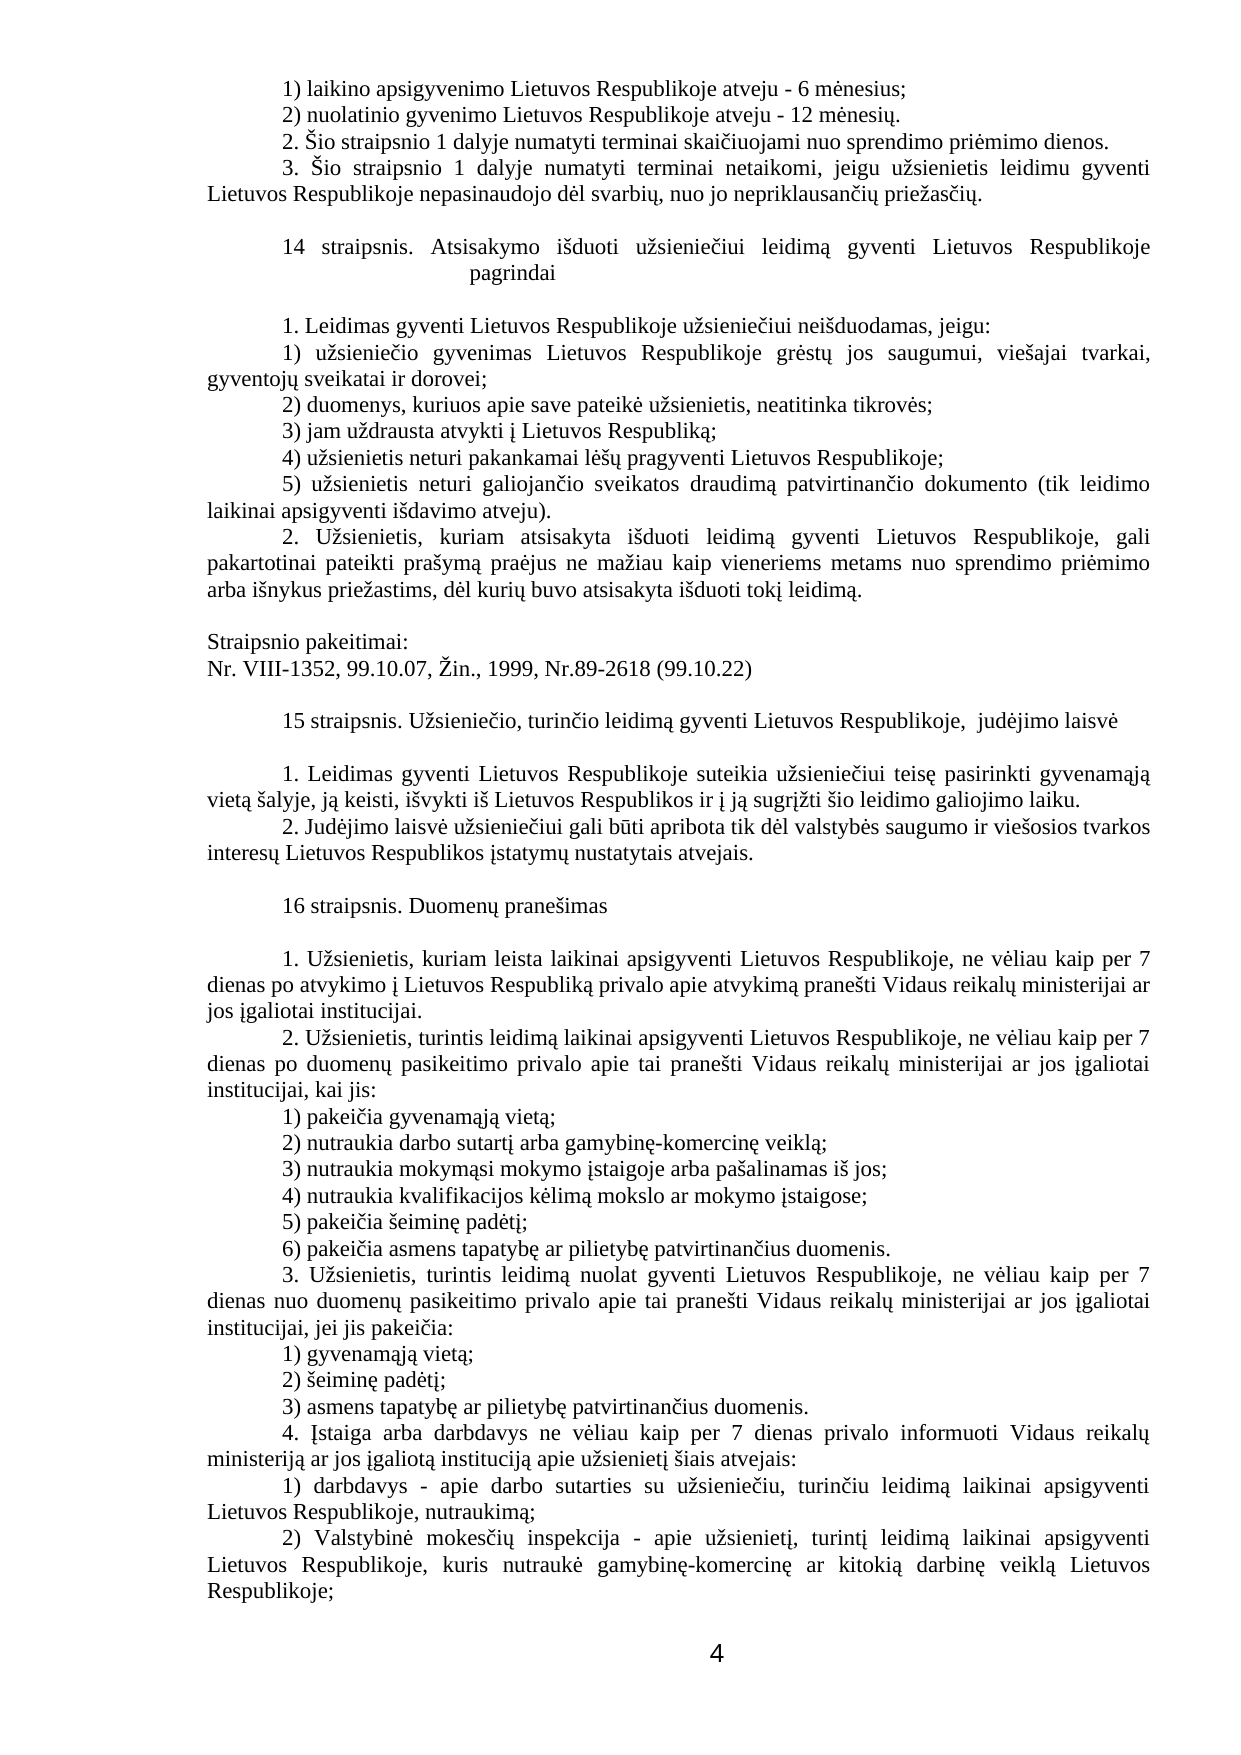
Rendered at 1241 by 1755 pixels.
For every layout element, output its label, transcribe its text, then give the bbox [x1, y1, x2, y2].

text 2. Užsienietis, turintis leidimą laikinai apsigyventi Lietuvos Respublikoje, ne vėliau kaip per 7 dienas po duomenų pasikeitimo privalo apie tai pranešti Vidaus reikalų ministerijai ar jos įgaliotai institucijai, kai jis: [207, 1024, 1152, 1103]
text 3) asmens tapatybę ar pilietybę patvirtinančius duomenis. [207, 1393, 1152, 1419]
text 16 straipsnis. Duomenų pranešimas [207, 892, 1152, 918]
text 4. Įstaiga arba darbdavys ne vėliau kaip per 7 dienas privalo informuoti Vidaus reikalų ministeriją ar jos įgaliotą instituciją apie užsienietį šiais atvejais: [207, 1419, 1152, 1472]
text 2. Judėjimo laisvė užsieniečiui gali būti apribota tik dėl valstybės saugumo ir viešosios tvarkos interesų Lietuvos Respublikos įstatymų nustatytais atvejais. [207, 813, 1152, 866]
text 14 straipsnis. Atsisakymo išduoti užsieniečiui leidimą gyventi Lietuvos Respublikoje pagrindai [282, 233, 1152, 286]
text 2) nutraukia darbo sutartį arba gamybinę-komercinę veiklą; [207, 1129, 1152, 1156]
text 15 straipsnis. Užsieniečio, turinčio leidimą gyventi Lietuvos Respublikoje, judėjimo laisvė [282, 707, 1152, 734]
text 2) Valstybinė mokesčių inspekcija - apie užsienietį, turintį leidimą laikinai apsigyventi Lietuvos Respublikoje, kuris nutraukė gamybinę-komercinę ar kitokią darbinę veiklą Lietuvos Respublikoje; [207, 1524, 1152, 1603]
text 6) pakeičia asmens tapatybę ar pilietybę patvirtinančius duomenis. [207, 1234, 1152, 1261]
text 1) pakeičia gyvenamąją vietą; [207, 1103, 1152, 1129]
text 4) užsienietis neturi pakankamai lėšų pragyventi Lietuvos Respublikoje; [207, 444, 1152, 470]
text 2) duomenys, kuriuos apie save pateikė užsienietis, neatitinka tikrovės; [207, 391, 1152, 418]
text 1) darbdavys - apie darbo sutarties su užsieniečiu, turinčiu leidimą laikinai apsigyventi Lietuvos Respublikoje, nutraukimą; [207, 1472, 1152, 1524]
text 2. Šio straipsnio 1 dalyje numatyti terminai skaičiuojami nuo sprendimo priėmimo dienos. [207, 128, 1152, 154]
text 3) nutraukia mokymąsi mokymo įstaigoje arba pašalinamas iš jos; [207, 1156, 1152, 1182]
text 1) gyvenamąją vietą; [207, 1340, 1152, 1366]
text 1) laikino apsigyvenimo Lietuvos Respublikoje atveju - 6 mėnesius; [207, 75, 1152, 101]
text Straipsnio pakeitimai: [207, 628, 1152, 655]
text 5) pakeičia šeiminę padėtį; [207, 1208, 1152, 1234]
text 1. Leidimas gyventi Lietuvos Respublikoje užsieniečiui neišduodamas, jeigu: [207, 312, 1152, 338]
text 5) užsienietis neturi galiojančio sveikatos draudimą patvirtinančio dokumento (tik leidimo laikinai apsigyventi išdavimo atveju). [207, 470, 1152, 523]
text 3. Užsienietis, turintis leidimą nuolat gyventi Lietuvos Respublikoje, ne vėliau kaip per 7 dienas nuo duomenų pasikeitimo privalo apie tai pranešti Vidaus reikalų ministerijai ar jos įgaliotai institucijai, jei jis pakeičia: [207, 1261, 1152, 1340]
text 2) nuolatinio gyvenimo Lietuvos Respublikoje atveju - 12 mėnesių. [207, 101, 1152, 128]
text 2. Užsienietis, kuriam atsisakyta išduoti leidimą gyventi Lietuvos Respublikoje, gali pakartotinai pateikti prašymą praėjus ne mažiau kaip vieneriems metams nuo sprendimo priėmimo arba išnykus priežastims, dėl kurių buvo atsisakyta išduoti tokį leidimą. [207, 523, 1152, 602]
text 1) užsieniečio gyvenimas Lietuvos Respublikoje grėstų jos saugumui, viešajai tvarkai, gyventojų sveikatai ir dorovei; [207, 338, 1152, 391]
text 4) nutraukia kvalifikacijos kėlimą mokslo ar mokymo įstaigose; [207, 1182, 1152, 1208]
text 1. Leidimas gyventi Lietuvos Respublikoje suteikia užsieniečiui teisę pasirinkti gyvenamąją vietą šalyje, ją keisti, išvykti iš Lietuvos Respublikos ir į ją sugrįžti šio leidimo galiojimo laiku. [207, 760, 1152, 813]
text 1. Užsienietis, kuriam leista laikinai apsigyventi Lietuvos Respublikoje, ne vėliau kaip per 7 dienas po atvykimo į Lietuvos Respubliką privalo apie atvykimą pranešti Vidaus reikalų ministerijai ar jos įgaliotai institucijai. [207, 945, 1152, 1024]
text 3) jam uždrausta atvykti į Lietuvos Respubliką; [207, 418, 1152, 444]
text Nr. VIII-1352, 99.10.07, Žin., 1999, Nr.89-2618 (99.10.22) [207, 655, 1152, 681]
text 3. Šio straipsnio 1 dalyje numatyti terminai netaikomi, jeigu užsienietis leidimu gyventi Lietuvos Respublikoje nepasinaudojo dėl svarbių, nuo jo nepriklausančių priežasčių. [207, 154, 1152, 207]
text 2) šeiminę padėtį; [207, 1366, 1152, 1393]
